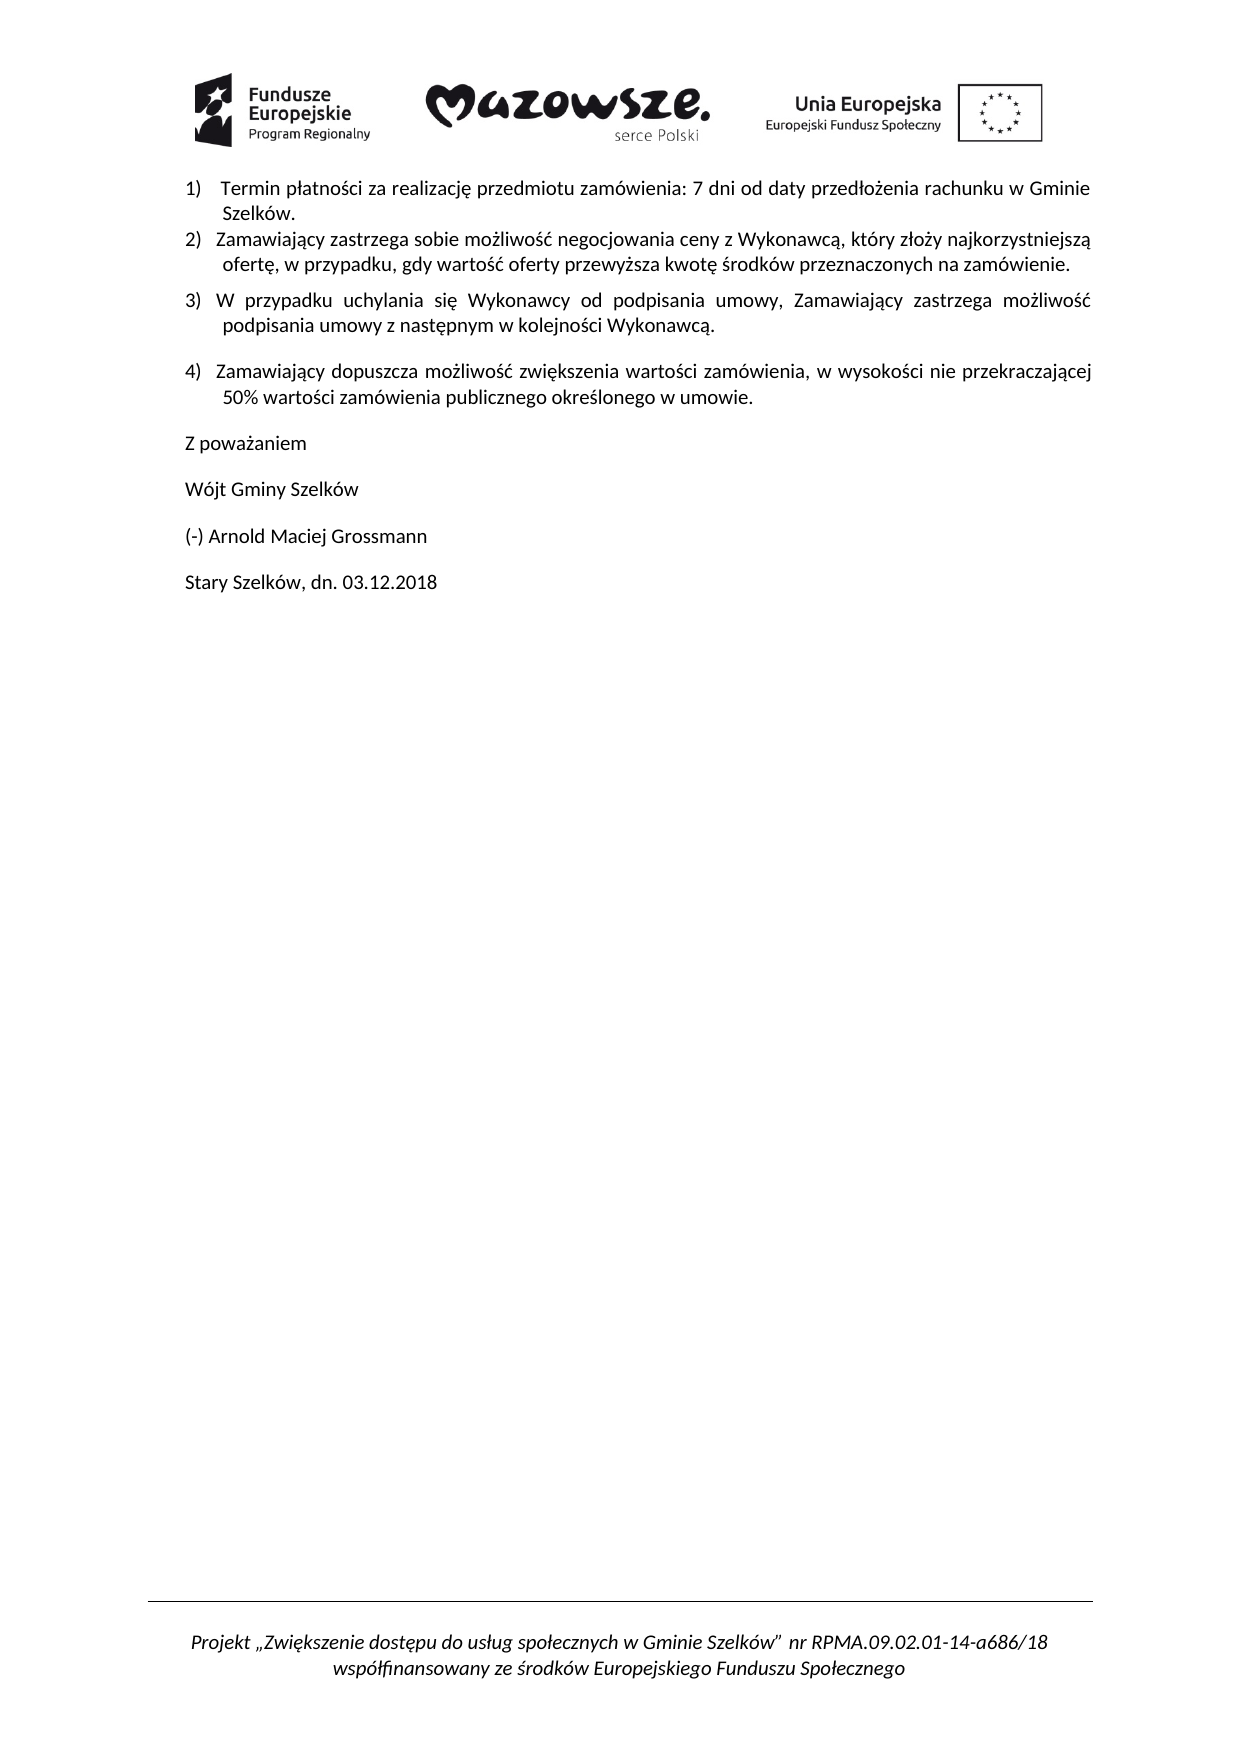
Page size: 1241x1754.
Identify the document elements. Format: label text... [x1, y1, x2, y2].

text Stary Szelków, dn. 03.12.2018 [185, 569, 1093, 594]
text 1) Termin płatności za realizację przedmiotu zamówienia: 7 dni od daty przedłożenia rachunku w Gminie Szelków. [185, 175, 1093, 226]
text 3) W przypadku uchylania się Wykonawcy od podpisania umowy, Zamawiający zastrzega możliwość podpisania umowy z następnym w kolejności Wykonawcą. [185, 287, 1093, 338]
text 4) Zamawiający dopuszcza możliwość zwiększenia wartości zamówienia, w wysokości nie przekraczającej 50% wartości zamówienia publicznego określonego w umowie. [185, 359, 1093, 409]
text Z poważaniem [185, 430, 1093, 456]
text Wójt Gminy Szelków [185, 477, 1093, 502]
text (-) Arnold Maciej Grossmann [185, 523, 1093, 548]
text 2) Zamawiający zastrzega sobie możliwość negocjowania ceny z Wykonawcą, który złoży najkorzystniejszą ofertę, w przypadku, gdy wartość oferty przewyższa kwotę środków przeznaczonych na zamówienie. [185, 226, 1093, 277]
